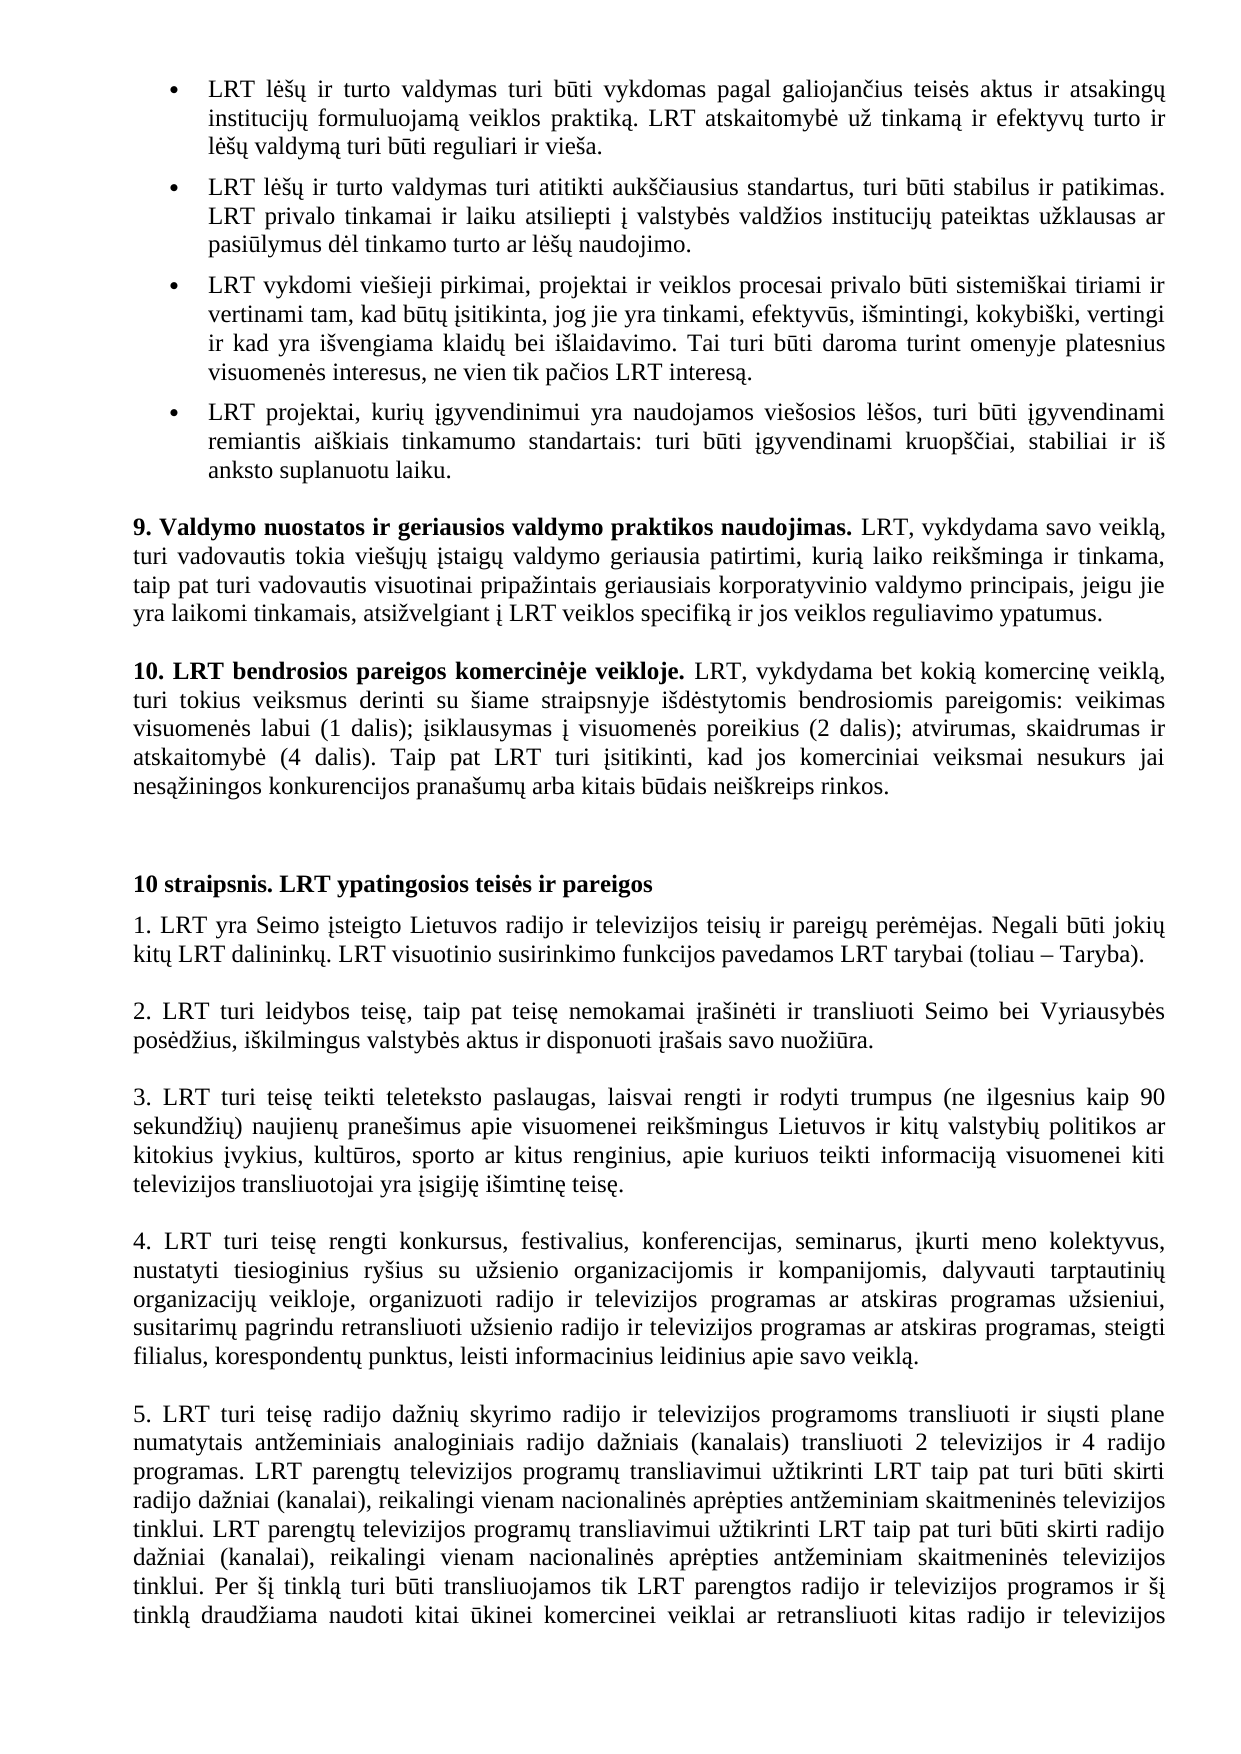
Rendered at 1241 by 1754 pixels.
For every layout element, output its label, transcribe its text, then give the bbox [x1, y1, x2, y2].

text 3. LRT turi teisę teikti teleteksto paslaugas, laisvai rengti ir rodyti trumpus (ne ilgesnius kaip 90 sekundžių) naujienų pranešimus apie visuomenei reikšmingus Lietuvos ir kitų valstybių politikos ar kitokius įvykius, kultūros, sporto ar kitus renginius, apie kuriuos teikti informaciją visuomenei kiti televizijos transliuotojai yra įsigiję išimtinę teisę. [133, 1082, 1167, 1197]
text  LRT lėšų ir turto valdymas turi būti vykdomas pagal galiojančius teisės aktus ir atsakingų institucijų formuluojamą veiklos praktiką. LRT atskaitomybė už tinkamą ir efektyvų turto ir lėšų valdymą turi būti reguliari ir vieša. [170, 74, 1167, 160]
text  LRT lėšų ir turto valdymas turi atitikti aukščiausius standartus, turi būti stabilus ir patikimas. LRT privalo tinkamai ir laiku atsiliepti į valstybės valdžios institucijų pateiktas užklausas ar pasiūlymus dėl tinkamo turto ar lėšų naudojimo. [170, 172, 1167, 258]
text  LRT projektai, kurių įgyvendinimui yra naudojamos viešosios lėšos, turi būti įgyvendinami remiantis aiškiais tinkamumo standartais: turi būti įgyvendinami kruopščiai, stabiliai ir iš anksto suplanuotu laiku. [170, 397, 1167, 483]
text 9. Valdymo nuostatos ir geriausios valdymo praktikos naudojimas. LRT, vykdydama savo veiklą, turi vadovautis tokia viešųjų įstaigų valdymo geriausia patirtimi, kurią laiko reikšminga ir tinkama, taip pat turi vadovautis visuotinai pripažintais geriausiais korporatyvinio valdymo principais, jeigu jie yra laikomi tinkamais, atsižvelgiant į LRT veiklos specifiką ir jos veiklos reguliavimo ypatumus. [133, 512, 1167, 627]
text 10 straipsnis. LRT ypatingosios teisės ir pareigos [133, 869, 1167, 898]
text 4. LRT turi teisę rengti konkursus, festivalius, konferencijas, seminarus, įkurti meno kolektyvus, nustatyti tiesioginius ryšius su užsienio organizacijomis ir kompanijomis, dalyvauti tarptautinių organizacijų veikloje, organizuoti radijo ir televizijos programas ar atskiras programas užsieniui, susitarimų pagrindu retransliuoti užsienio radijo ir televizijos programas ar atskiras programas, steigti filialus, korespondentų punktus, leisti informacinius leidinius apie savo veiklą. [133, 1226, 1167, 1370]
text 1. LRT yra Seimo įsteigto Lietuvos radijo ir televizijos teisių ir pareigų perėmėjas. Negali būti jokių kitų LRT dalininkų. LRT visuotinio susirinkimo funkcijos pavedamos LRT tarybai (toliau – Taryba). [133, 910, 1167, 967]
text 2. LRT turi leidybos teisę, taip pat teisę nemokamai įrašinėti ir transliuoti Seimo bei Vyriausybės posėdžius, iškilmingus valstybės aktus ir disponuoti įrašais savo nuožiūra. [133, 996, 1167, 1054]
text 5. LRT turi teisę radijo dažnių skyrimo radijo ir televizijos programoms transliuoti ir siųsti plane numatytais antžeminiais analoginiais radijo dažniais (kanalais) transliuoti 2 televizijos ir 4 radijo programas. LRT parengtų televizijos programų transliavimui užtikrinti LRT taip pat turi būti skirti radijo dažniai (kanalai), reikalingi vienam nacionalinės aprėpties antžeminiam skaitmeninės televizijos tinklui. LRT parengtų televizijos programų transliavimui užtikrinti LRT taip pat turi būti skirti radijo dažniai (kanalai), reikalingi vienam nacionalinės aprėpties antžeminiam skaitmeninės televizijos tinklui. Per šį tinklą turi būti transliuojamos tik LRT parengtos radijo ir televizijos programos ir šį tinklą draudžiama naudoti kitai ūkinei komercinei veiklai ar retransliuoti kitas radijo ir televizijos [133, 1399, 1167, 1629]
text 10. LRT bendrosios pareigos komercinėje veikloje. LRT, vykdydama bet kokią komercinę veiklą, turi tokius veiksmus derinti su šiame straipsnyje išdėstytomis bendrosiomis pareigomis: veikimas visuomenės labui (1 dalis); įsiklausymas į visuomenės poreikius (2 dalis); atvirumas, skaidrumas ir atskaitomybė (4 dalis). Taip pat LRT turi įsitikinti, kad jos komerciniai veiksmai nesukurs jai nesąžiningos konkurencijos pranašumų arba kitais būdais neiškreips rinkos. [133, 656, 1167, 800]
text  LRT vykdomi viešieji pirkimai, projektai ir veiklos procesai privalo būti sistemiškai tiriami ir vertinami tam, kad būtų įsitikinta, jog jie yra tinkami, efektyvūs, išmintingi, kokybiški, vertingi ir kad yra išvengiama klaidų bei išlaidavimo. Tai turi būti daroma turint omenyje platesnius visuomenės interesus, ne vien tik pačios LRT interesą. [170, 270, 1167, 385]
